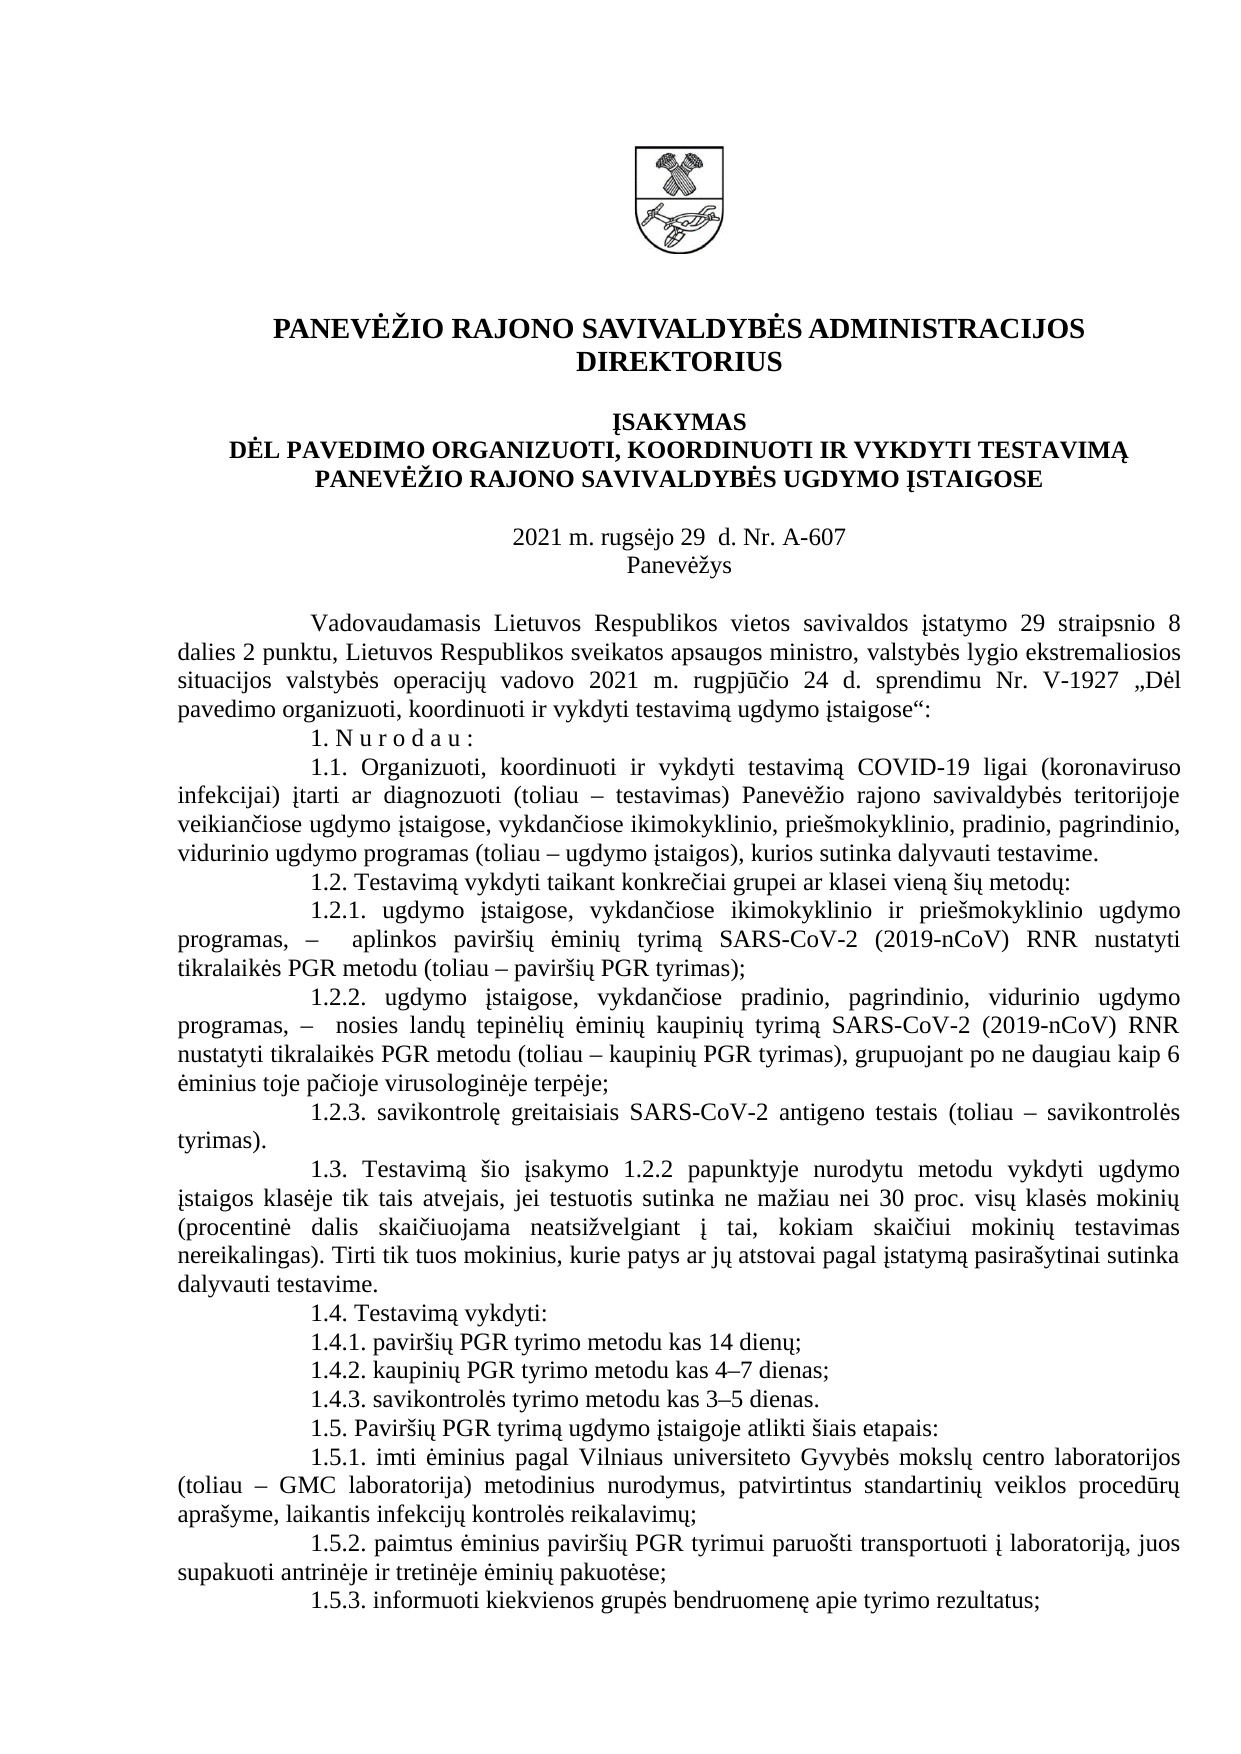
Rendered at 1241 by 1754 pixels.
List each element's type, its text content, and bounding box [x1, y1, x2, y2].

text 1.2.1. ugdymo įstaigose, vykdančiose ikimokyklinio ir priešmokyklinio ugdymo programas, – aplinkos paviršių ėminių tyrimą SARS-CoV-2 (2019-nCoV) RNR nustatyti tikralaikės PGR metodu (toliau – paviršių PGR tyrimas); [177, 895, 1181, 982]
text 1.5. Paviršių PGR tyrimą ugdymo įstaigoje atlikti šiais etapais: [177, 1413, 1181, 1442]
text PANEVĖŽIO RAJONO SAVIVALDYBĖS ADMINISTRACIJOS [177, 311, 1181, 344]
text 1.2.3. savikontrolę greitaisiais SARS-CoV-2 antigeno testais (toliau – savikontrolės tyrimas). [177, 1097, 1181, 1154]
text 1.2.2. ugdymo įstaigose, vykdančiose pradinio, pagrindinio, vidurinio ugdymo programas, – nosies landų tepinėlių ėminių kaupinių tyrimą SARS-CoV-2 (2019-nCoV) RNR nustatyti tikralaikės PGR metodu (toliau – kaupinių PGR tyrimas), grupuojant po ne daugiau kaip 6 ėminius toje pačioje virusologinėje terpėje; [177, 982, 1181, 1097]
text 1.5.3. informuoti kiekvienos grupės bendruomenę apie tyrimo rezultatus; [177, 1585, 1181, 1614]
text 1.4.2. kaupinių PGR tyrimo metodu kas 4–7 dienas; [177, 1355, 1181, 1384]
text 1. N u r o d a u : [177, 723, 1181, 752]
text 1.1. Organizuoti, koordinuoti ir vykdyti testavimą COVID-19 ligai (koronaviruso infekcijai) įtarti ar diagnozuoti (toliau – testavimas) Panevėžio rajono savivaldybės teritorijoje veikiančiose ugdymo įstaigose, vykdančiose ikimokyklinio, priešmokyklinio, pradinio, pagrindinio, vidurinio ugdymo programas (toliau – ugdymo įstaigos), kurios sutinka dalyvauti testavime. [177, 752, 1181, 867]
text 2021 m. rugsėjo 29 d. Nr. A-607 [177, 522, 1181, 550]
text DIREKTORIUS [177, 344, 1181, 378]
text 1.5.1. imti ėminius pagal Vilniaus universiteto Gyvybės mokslų centro laboratorijos (toliau – GMC laboratorija) metodinius nurodymus, patvirtintus standartinių veiklos procedūrų aprašyme, laikantis infekcijų kontrolės reikalavimų; [177, 1442, 1181, 1528]
text ĮSAKYMAS [177, 407, 1181, 435]
text DĖL PAVEDIMO ORGANIZUOTI, KOORDINUOTI IR VYKDYTI TESTAVIMĄ PANEVĖŽIO RAJONO SAVIVALDYBĖS UGDYMO ĮSTAIGOSE [177, 435, 1181, 493]
text 1.4.3. savikontrolės tyrimo metodu kas 3–5 dienas. [177, 1384, 1181, 1413]
text 1.3. Testavimą šio įsakymo 1.2.2 papunktyje nurodytu metodu vykdyti ugdymo įstaigos klasėje tik tais atvejais, jei testuotis sutinka ne mažiau nei 30 proc. visų klasės mokinių (procentinė dalis skaičiuojama neatsižvelgiant į tai, kokiam skaičiui mokinių testavimas nereikalingas). Tirti tik tuos mokinius, kurie patys ar jų atstovai pagal įstatymą pasirašytinai sutinka dalyvauti testavime. [177, 1154, 1181, 1298]
text Vadovaudamasis Lietuvos Respublikos vietos savivaldos įstatymo 29 straipsnio 8 dalies 2 punktu, Lietuvos Respublikos sveikatos apsaugos ministro, valstybės lygio ekstremaliosios situacijos valstybės operacijų vadovo 2021 m. rugpjūčio 24 d. sprendimu Nr. V-1927 „Dėl pavedimo organizuoti, koordinuoti ir vykdyti testavimą ugdymo įstaigose“: [177, 608, 1181, 723]
text 1.4. Testavimą vykdyti: [177, 1298, 1181, 1327]
text 1.5.2. paimtus ėminius paviršių PGR tyrimui paruošti transportuoti į laboratoriją, juos supakuoti antrinėje ir tretinėje ėminių pakuotėse; [177, 1528, 1181, 1585]
text 1.4.1. paviršių PGR tyrimo metodu kas 14 dienų; [177, 1327, 1181, 1355]
text Panevėžys [177, 550, 1181, 579]
text 1.2. Testavimą vykdyti taikant konkrečiai grupei ar klasei vieną šių metodų: [177, 867, 1181, 895]
